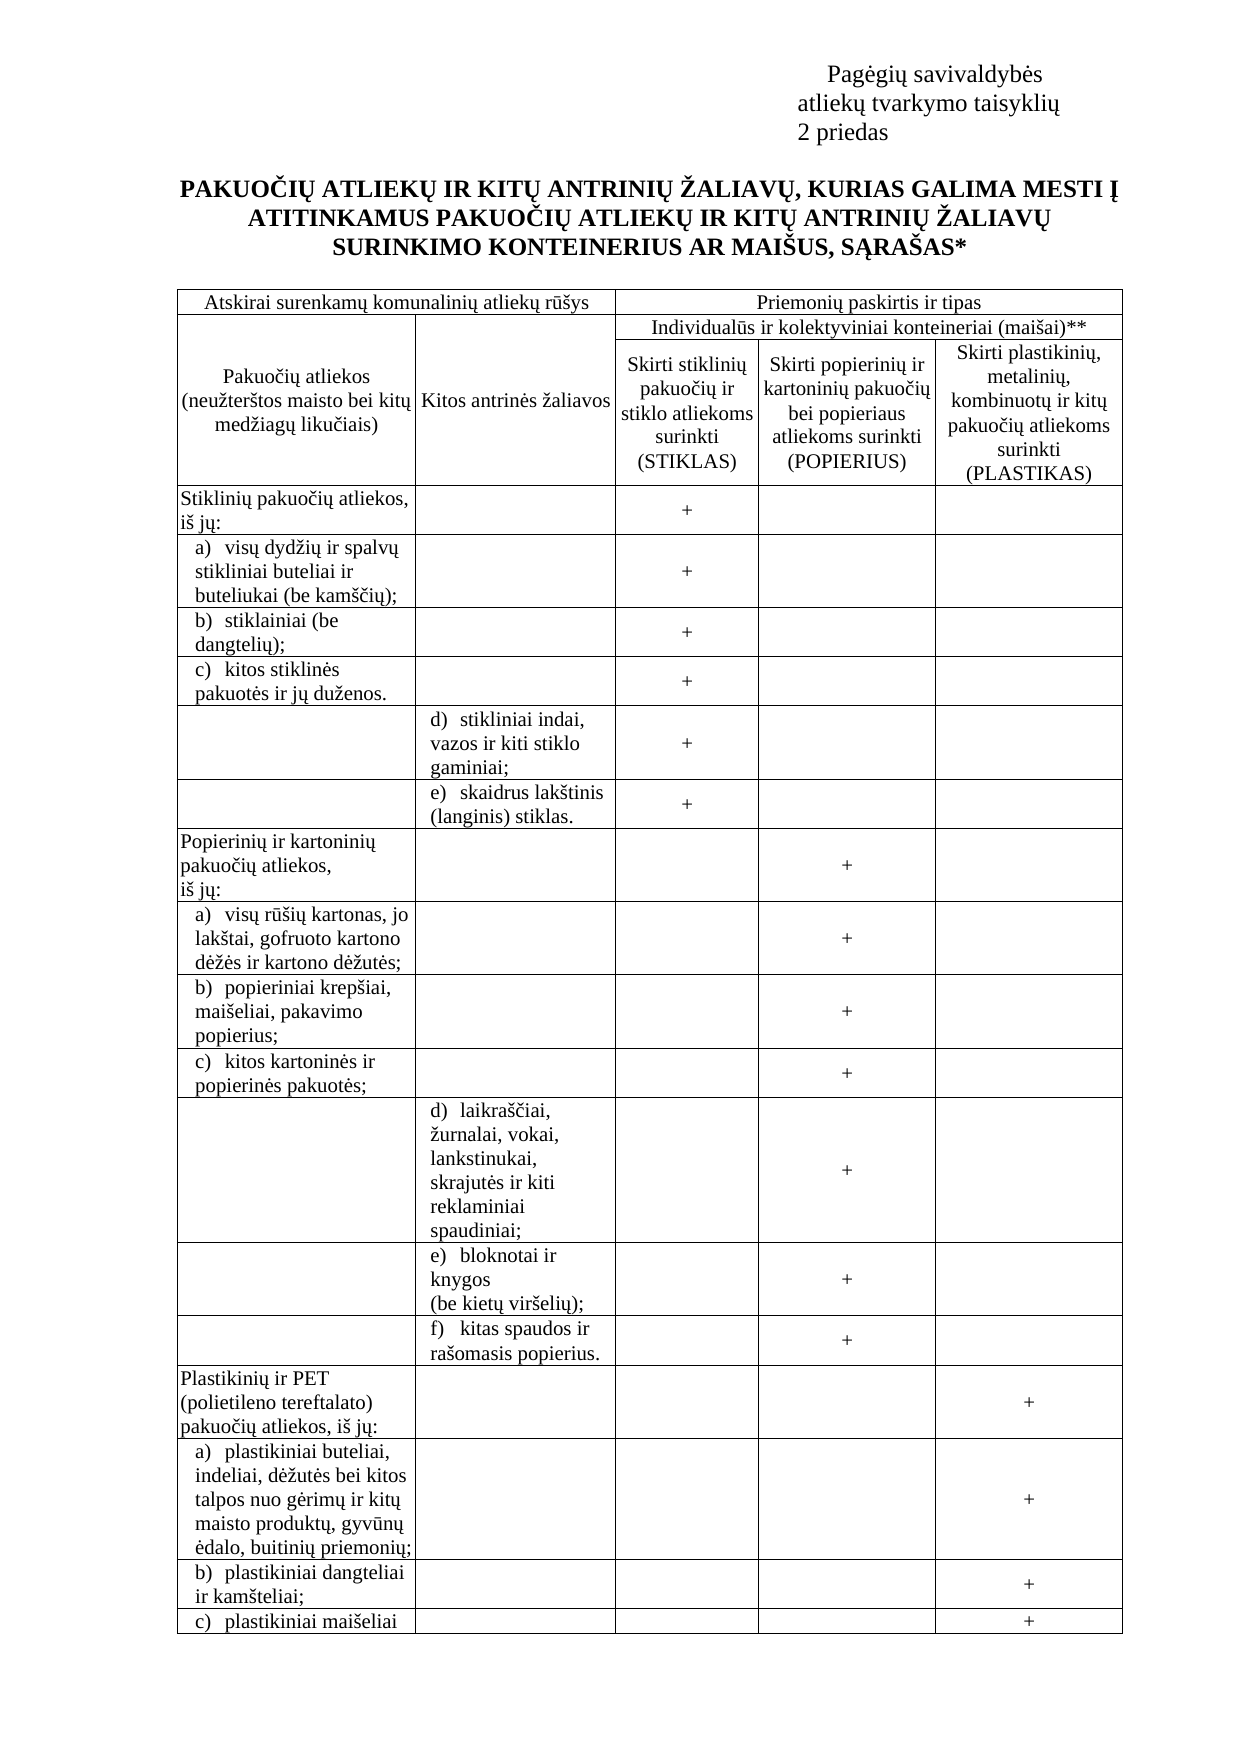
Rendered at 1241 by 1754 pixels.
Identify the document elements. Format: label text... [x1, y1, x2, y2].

table_cell [416, 1439, 615, 1559]
table_cell [616, 1098, 758, 1242]
table_cell [759, 1609, 935, 1633]
table_cell + [616, 780, 758, 828]
table_cell [416, 535, 615, 607]
table_cell [759, 1366, 935, 1438]
table_cell [759, 706, 935, 779]
table_cell Popierinių ir kartoninių pakuočių atliekos, iš jų: [178, 829, 415, 901]
table_cell + [616, 535, 758, 607]
table_cell [616, 1049, 758, 1097]
table_cell b) plastikiniai dangteliai ir kamšteliai; [178, 1560, 415, 1608]
table_cell [416, 829, 615, 901]
table_cell d) laikraščiai, žurnalai, vokai, lankstinukai, skrajutės ir kiti reklaminiai spaudiniai; [416, 1098, 615, 1242]
table_cell e) skaidrus lakštinis (langinis) stiklas. [416, 780, 615, 828]
table_cell [416, 975, 615, 1047]
table_cell b) stiklainiai (be dangtelių); [178, 608, 415, 656]
table_cell + [616, 706, 758, 779]
table_cell a) visų dydžių ir spalvų stikliniai buteliai ir buteliukai (be kamščių); [178, 535, 415, 607]
table_cell f) kitas spaudos ir rašomasis popierius. [416, 1316, 615, 1364]
text atliekų tvarkymo taisyklių [797, 88, 1122, 117]
table_cell e) bloknotai ir knygos (be kietų viršelių); [416, 1243, 615, 1315]
table_cell [616, 1366, 758, 1438]
text 2 priedas [797, 117, 1122, 145]
table_cell c) kitos kartoninės ir popierinės pakuotės; [178, 1049, 415, 1097]
table_cell + [616, 657, 758, 705]
table_cell [616, 1316, 758, 1364]
table_cell [416, 902, 615, 974]
table_header Atskirai surenkamų komunalinių atliekų rūšys [178, 290, 615, 314]
table_cell [759, 535, 935, 607]
table_cell [936, 902, 1122, 974]
table_cell + [936, 1609, 1122, 1633]
table_cell [616, 1439, 758, 1559]
table_cell [178, 1098, 415, 1242]
table_cell + [759, 829, 935, 901]
table_cell + [759, 1243, 935, 1315]
table_cell [416, 1560, 615, 1608]
table_cell [178, 780, 415, 828]
table_cell [416, 657, 615, 705]
table_cell [416, 608, 615, 656]
table_cell [936, 1243, 1122, 1315]
table_cell Skirti plastikinių, metalinių, kombinuotų ir kitų pakuočių atliekoms surinkti (PLASTIKAS) [936, 340, 1122, 485]
table_cell c) kitos stiklinės pakuotės ir jų duženos. [178, 657, 415, 705]
table_cell [936, 535, 1122, 607]
table_cell [936, 780, 1122, 828]
table_cell [936, 706, 1122, 779]
table_cell + [616, 608, 758, 656]
table_cell [616, 1560, 758, 1608]
table_cell c) plastikiniai maišeliai [178, 1609, 415, 1633]
table_cell b) popieriniai krepšiai, maišeliai, pakavimo popierius; [178, 975, 415, 1047]
table_cell a) visų rūšių kartonas, jo lakštai, gofruoto kartono dėžės ir kartono dėžutės; [178, 902, 415, 974]
table_header Priemonių paskirtis ir tipas [616, 290, 1122, 314]
text PAKUOČIŲ ATLIEKŲ IR KITŲ ANTRINIŲ ŽALIAVŲ, KURIAS GALIMA MESTI Į ATITINKAMUS PAKUOČIŲ ATLIEKŲ IR KITŲ ANTRINIŲ ŽALIAVŲ SURINKIMO KONTEINERIUS AR MAIŠUS, SĄRAŠAS* [177, 174, 1122, 260]
table_cell + [759, 902, 935, 974]
table_cell [759, 657, 935, 705]
table_cell [936, 1316, 1122, 1364]
table_cell + [759, 1098, 935, 1242]
table_cell d) stikliniai indai, vazos ir kiti stiklo gaminiai; [416, 706, 615, 779]
table_cell [936, 657, 1122, 705]
table_cell Individualūs ir kolektyviniai konteineriai (maišai)** [616, 315, 1122, 339]
table_cell [178, 1243, 415, 1315]
table_cell [759, 1439, 935, 1559]
table_cell + [936, 1560, 1122, 1608]
table_cell Kitos antrinės žaliavos [416, 315, 615, 485]
table_cell + [936, 1366, 1122, 1438]
table_cell [616, 1243, 758, 1315]
table_cell [416, 1049, 615, 1097]
table_cell [759, 608, 935, 656]
table_cell Skirti stiklinių pakuočių ir stiklo atliekoms surinkti (STIKLAS) [616, 340, 758, 485]
table_cell [936, 1049, 1122, 1097]
table_cell [616, 975, 758, 1047]
table_cell Skirti popierinių ir kartoninių pakuočių bei popieriaus atliekoms surinkti (POPIERIUS) [759, 340, 935, 485]
table_cell [178, 706, 415, 779]
table_cell Stiklinių pakuočių atliekos, iš jų: [178, 486, 415, 534]
table_cell a) plastikiniai buteliai, indeliai, dėžutės bei kitos talpos nuo gėrimų ir kitų maisto produktų, gyvūnų ėdalo, buitinių priemonių; [178, 1439, 415, 1559]
table_cell [616, 902, 758, 974]
table_cell [616, 1609, 758, 1633]
table_cell [416, 1609, 615, 1633]
table_cell Pakuočių atliekos (neužterštos maisto bei kitų medžiagų likučiais) [178, 315, 415, 485]
table_cell + [759, 975, 935, 1047]
table_cell [759, 780, 935, 828]
table_cell [936, 608, 1122, 656]
table_cell [178, 1316, 415, 1364]
table_cell [416, 1366, 615, 1438]
table_cell Plastikinių ir PET (polietileno tereftalato) pakuočių atliekos, iš jų: [178, 1366, 415, 1438]
table_cell [936, 829, 1122, 901]
table_cell [759, 486, 935, 534]
table_cell [616, 829, 758, 901]
table_cell + [936, 1439, 1122, 1559]
table_cell [936, 975, 1122, 1047]
table_cell [759, 1560, 935, 1608]
table_cell [936, 486, 1122, 534]
table_cell [416, 486, 615, 534]
table_cell + [759, 1049, 935, 1097]
table_cell + [759, 1316, 935, 1364]
text Pagėgių savivaldybės [798, 59, 1122, 88]
table_cell + [616, 486, 758, 534]
table_cell [936, 1098, 1122, 1242]
